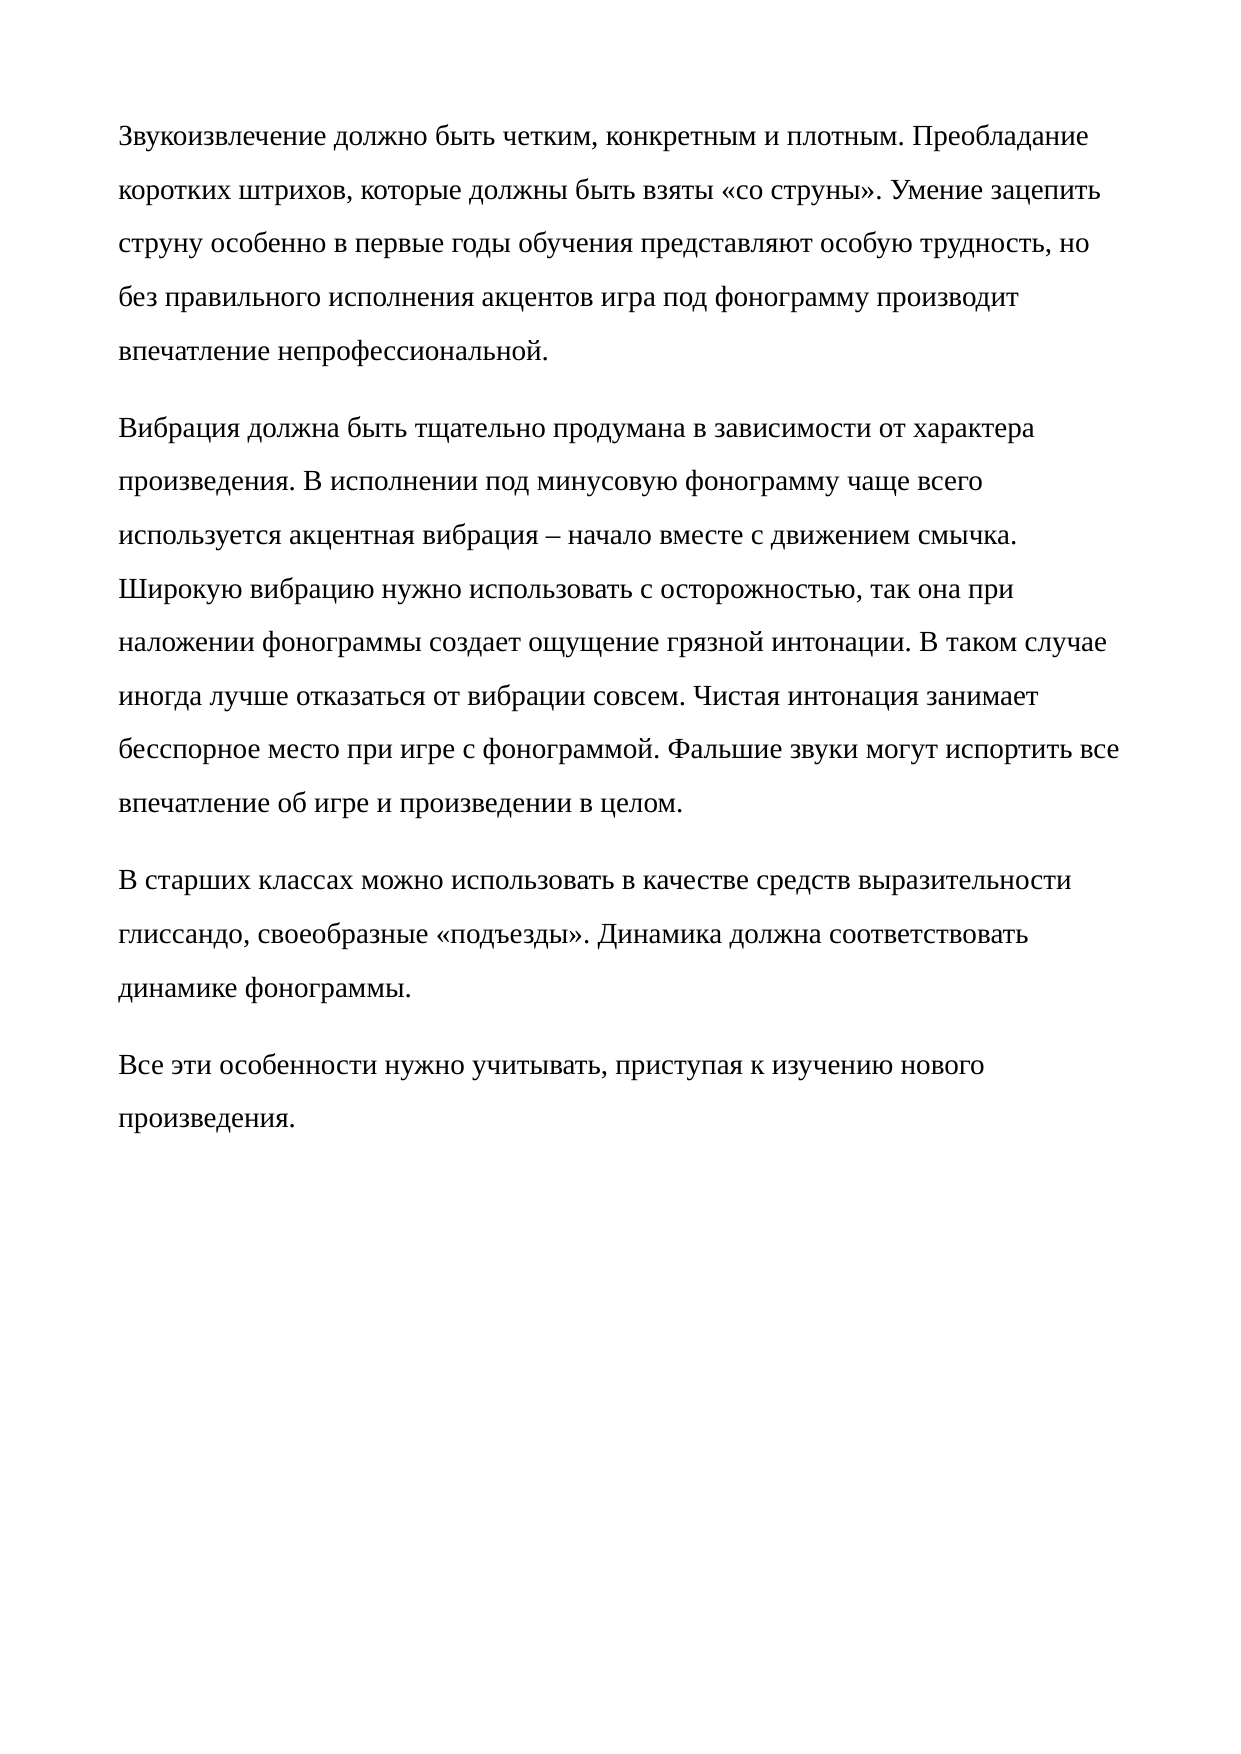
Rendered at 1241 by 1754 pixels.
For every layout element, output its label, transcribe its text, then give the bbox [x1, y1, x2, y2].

text Все эти особенности нужно учитывать, приступая к изучению нового произведения. [118, 1047, 1122, 1134]
text Вибрация должна быть тщательно продумана в зависимости от характера произведения. В исполнении под минусовую фонограмму чаще всего используется акцентная вибрация – начало вместе с движением смычка. Широкую вибрацию нужно использовать с осторожностью, так она при наложении фонограммы создает ощущение грязной интонации. В таком случае иногда лучше отказаться от вибрации совсем. Чистая интонация занимает бесспорное место при игре с фонограммой. Фальшие звуки могут испортить все впечатление об игре и произведении в целом. [118, 410, 1122, 819]
text Звукоизвлечение должно быть четким, конкретным и плотным. Преобладание коротких штрихов, которые должны быть взяты «со струны». Умение зацепить струну особенно в первые годы обучения представляют особую трудность, но без правильного исполнения акцентов игра под фонограмму производит впечатление непрофессиональной. [118, 118, 1122, 366]
text В старших классах можно использовать в качестве средств выразительности глиссандо, своеобразные «подъезды». Динамика должна соответствовать динамике фонограммы. [118, 862, 1122, 1003]
